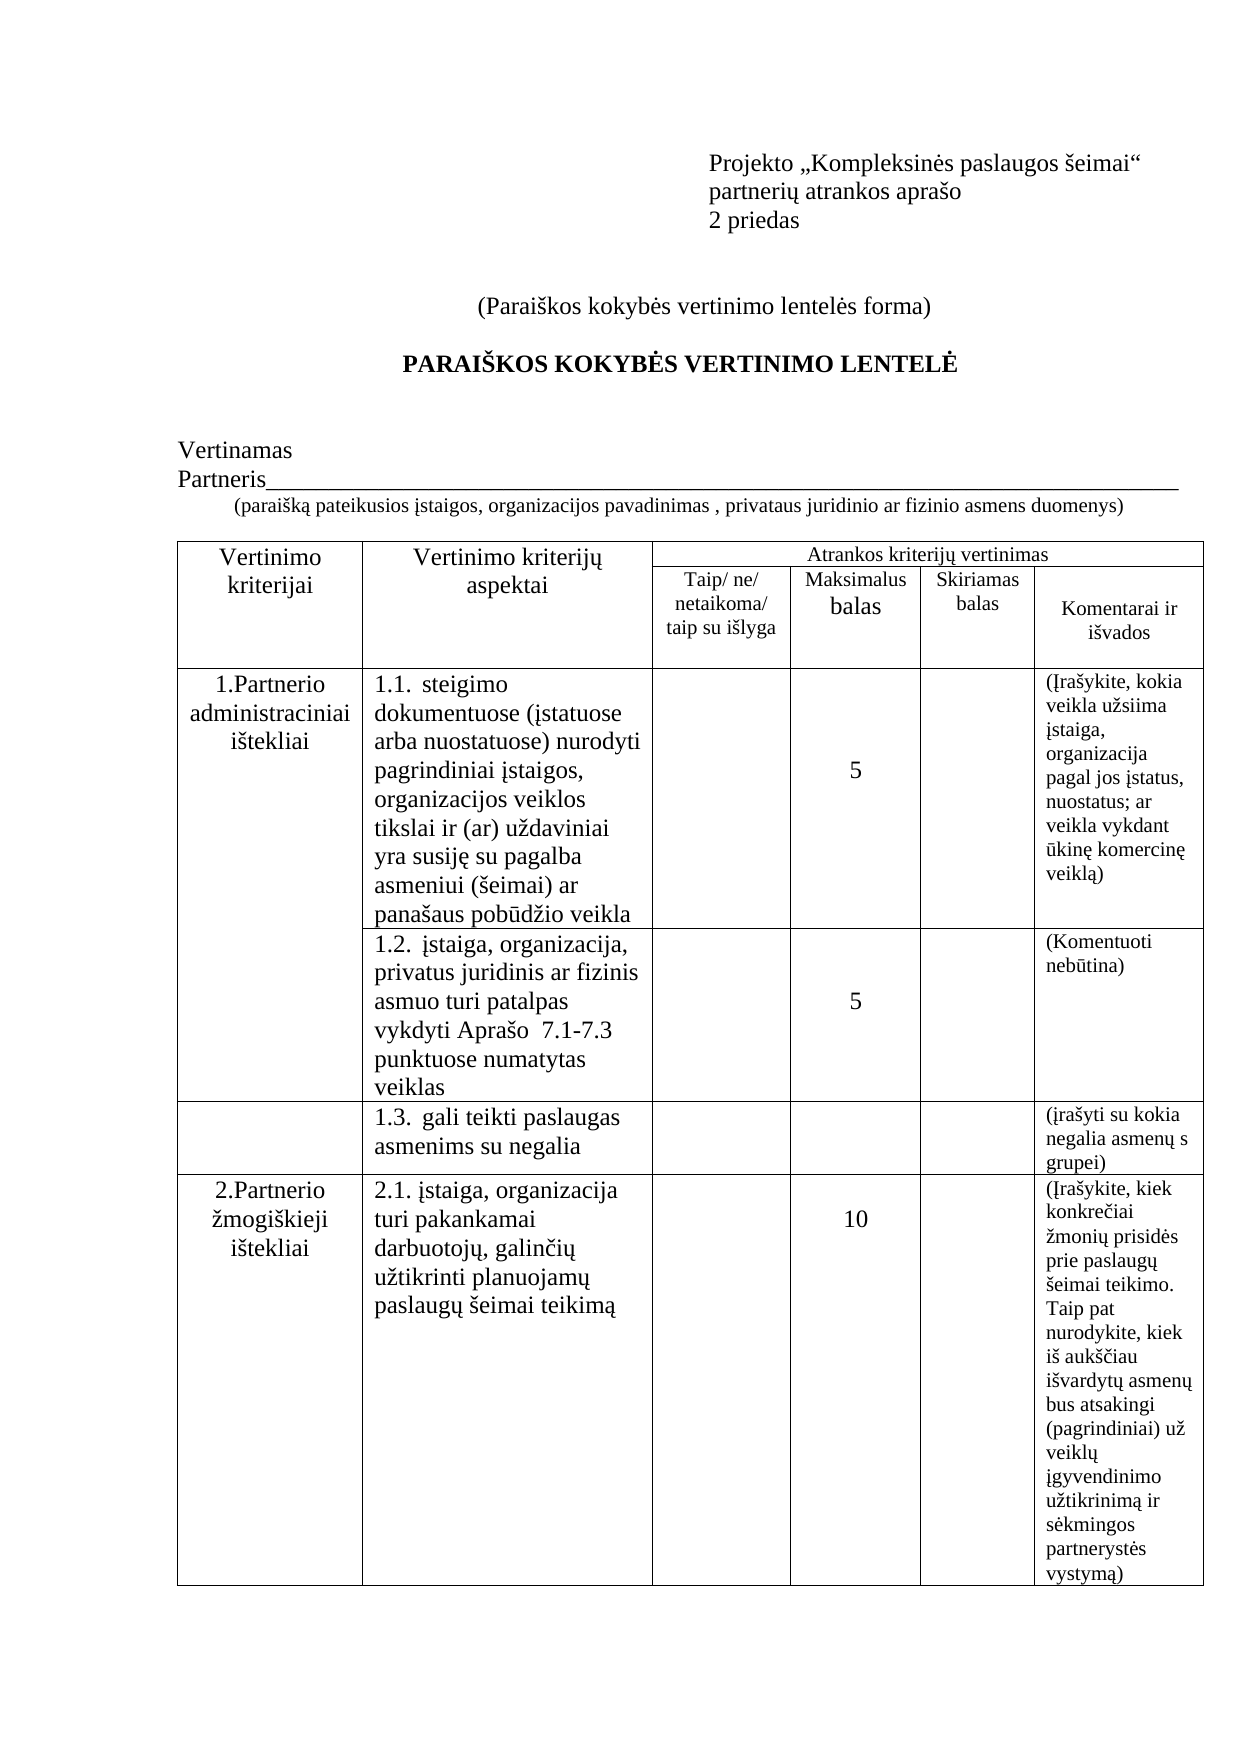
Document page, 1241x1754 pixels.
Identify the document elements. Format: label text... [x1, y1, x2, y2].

table_cell 5 [791, 669, 920, 928]
text (Paraiškos kokybės vertinimo lentelės forma) [402, 291, 1181, 320]
table_cell [921, 1102, 1034, 1174]
text PARAIŠKOS KOKYBĖS VERTINIMO LENTELĖ [327, 349, 1181, 378]
table_header Vertinimo kriterijų aspektai [363, 542, 652, 668]
table_header Atrankos kriterijų vertinimas [653, 542, 1203, 566]
table_cell (Įrašykite, kiek konkrečiai žmonių prisidės prie paslaugų šeimai teikimo. Taip pat nurodykite, kiek iš aukščiau išvardytų asmenų bus atsakingi (pagrindiniai) už veiklų įgyvendinimo užtikrinimą ir sėkmingos partnerystės vystymą) [1035, 1175, 1203, 1584]
table_cell (įrašyti su kokia negalia asmenų s grupei) [1035, 1102, 1203, 1174]
table_cell 1.3. gali teikti paslaugas asmenims su negalia [363, 1102, 652, 1174]
table_cell 5 [791, 929, 920, 1101]
table_cell [178, 1102, 362, 1174]
table_cell (Įrašykite, kokia veikla užsiima įstaiga, organizacija pagal jos įstatus, nuostatus; ar veikla vykdant ūkinę komercinę veiklą) [1035, 669, 1203, 928]
table_cell Maksimalus balas [791, 567, 920, 668]
text partnerių atrankos aprašo [252, 176, 1181, 205]
table_cell [653, 1102, 790, 1174]
table_cell [653, 669, 790, 928]
table_cell [653, 929, 790, 1101]
table_cell (Komentuoti nebūtina) [1035, 929, 1203, 1101]
table_cell Skiriamas balas [921, 567, 1034, 668]
table_cell [791, 1102, 920, 1174]
table_cell [921, 669, 1034, 928]
table_cell 1.Partnerio administraciniai ištekliai [178, 669, 362, 1101]
table_cell [653, 1175, 790, 1584]
table_cell 1.1. steigimo dokumentuose (įstatuose arba nuostatuose) nurodyti pagrindiniai įstaigos, organizacijos veiklos tikslai ir (ar) uždaviniai yra susiję su pagalba asmeniui (šeimai) ar panašaus pobūdžio veikla [363, 669, 652, 928]
text Vertinamas Partneris_________________________________________________________________________ [177, 435, 1181, 493]
table_cell 1.2. įstaiga, organizacija, privatus juridinis ar fizinis asmuo turi patalpas vykdyti Aprašo 7.1-7.3 punktuose numatytas veiklas [363, 929, 652, 1101]
text Projekto „Kompleksinės paslaugos šeimai“ [252, 148, 1181, 176]
text 2 priedas [709, 205, 1181, 234]
text (paraišką pateikusios įstaigos, organizacijos pavadinimas , privataus juridinio ar fizinio asmens duomenys) [177, 493, 1181, 517]
table_cell Taip/ ne/ netaikoma/ taip su išlyga [653, 567, 790, 668]
table_cell [921, 929, 1034, 1101]
table_cell Komentarai ir išvados [1035, 567, 1203, 668]
table_cell 10 [791, 1175, 920, 1584]
table_header Vertinimo kriterijai [178, 542, 362, 668]
table_cell 2.1. įstaiga, organizacija turi pakankamai darbuotojų, galinčių užtikrinti planuojamų paslaugų šeimai teikimą [363, 1175, 652, 1584]
table_cell 2.Partnerio žmogiškieji ištekliai [178, 1175, 362, 1584]
table_cell [921, 1175, 1034, 1584]
